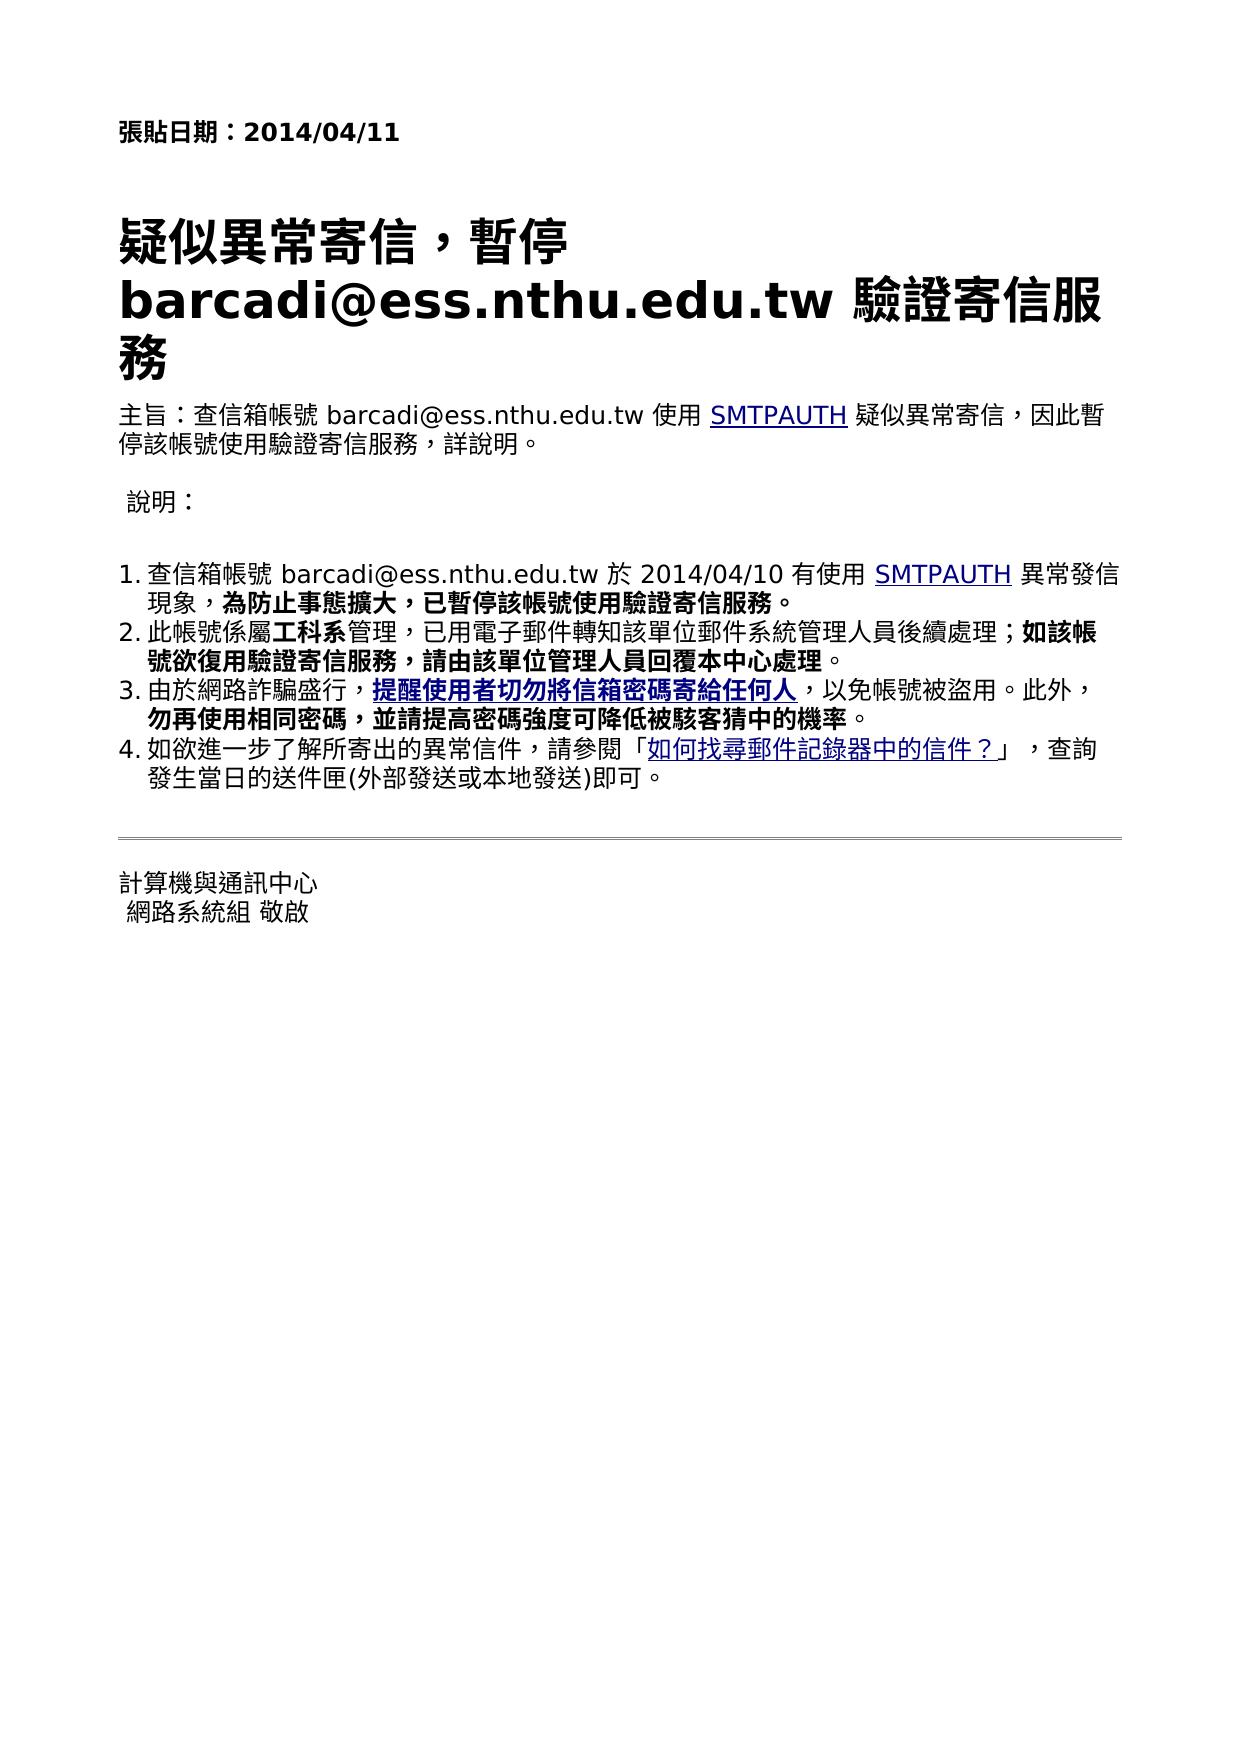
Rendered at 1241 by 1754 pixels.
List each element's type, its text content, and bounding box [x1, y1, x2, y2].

list 查信箱帳號 barcadi@ess.nthu.edu.tw 於 2014/04/10 有使用 SMTPAUTH 異常發信現象，為防止事態擴大，已暫停該帳號使用驗證寄信服務。 [118, 560, 1122, 618]
text 張貼日期：2014/04/11 [118, 118, 1122, 176]
subtitle 疑似異常寄信，暫停 barcadi@ess.nthu.edu.tw 驗證寄信服務 [118, 214, 1122, 389]
list 如欲進一步了解所寄出的異常信件，請參閱「如何找尋郵件記錄器中的信件？」，查詢發生當日的送件匣(外部發送或本地發送)即可。 [118, 735, 1122, 793]
text 計算機與通訊中心 網路系統組 敬啟 [118, 869, 1122, 927]
list 由於網路詐騙盛行，提醒使用者切勿將信箱密碼寄給任何人，以免帳號被盜用。此外，勿再使用相同密碼，並請提高密碼強度可降低被駭客猜中的機率。 [118, 676, 1122, 735]
text 主旨：查信箱帳號 barcadi@ess.nthu.edu.tw 使用 SMTPAUTH 疑似異常寄信，因此暫停該帳號使用驗證寄信服務，詳說明。 說明： [118, 401, 1122, 518]
list 此帳號係屬工科系管理，已用電子郵件轉知該單位郵件系統管理人員後續處理；如該帳號欲復用驗證寄信服務，請由該單位管理人員回覆本中心處理。 [118, 618, 1122, 676]
